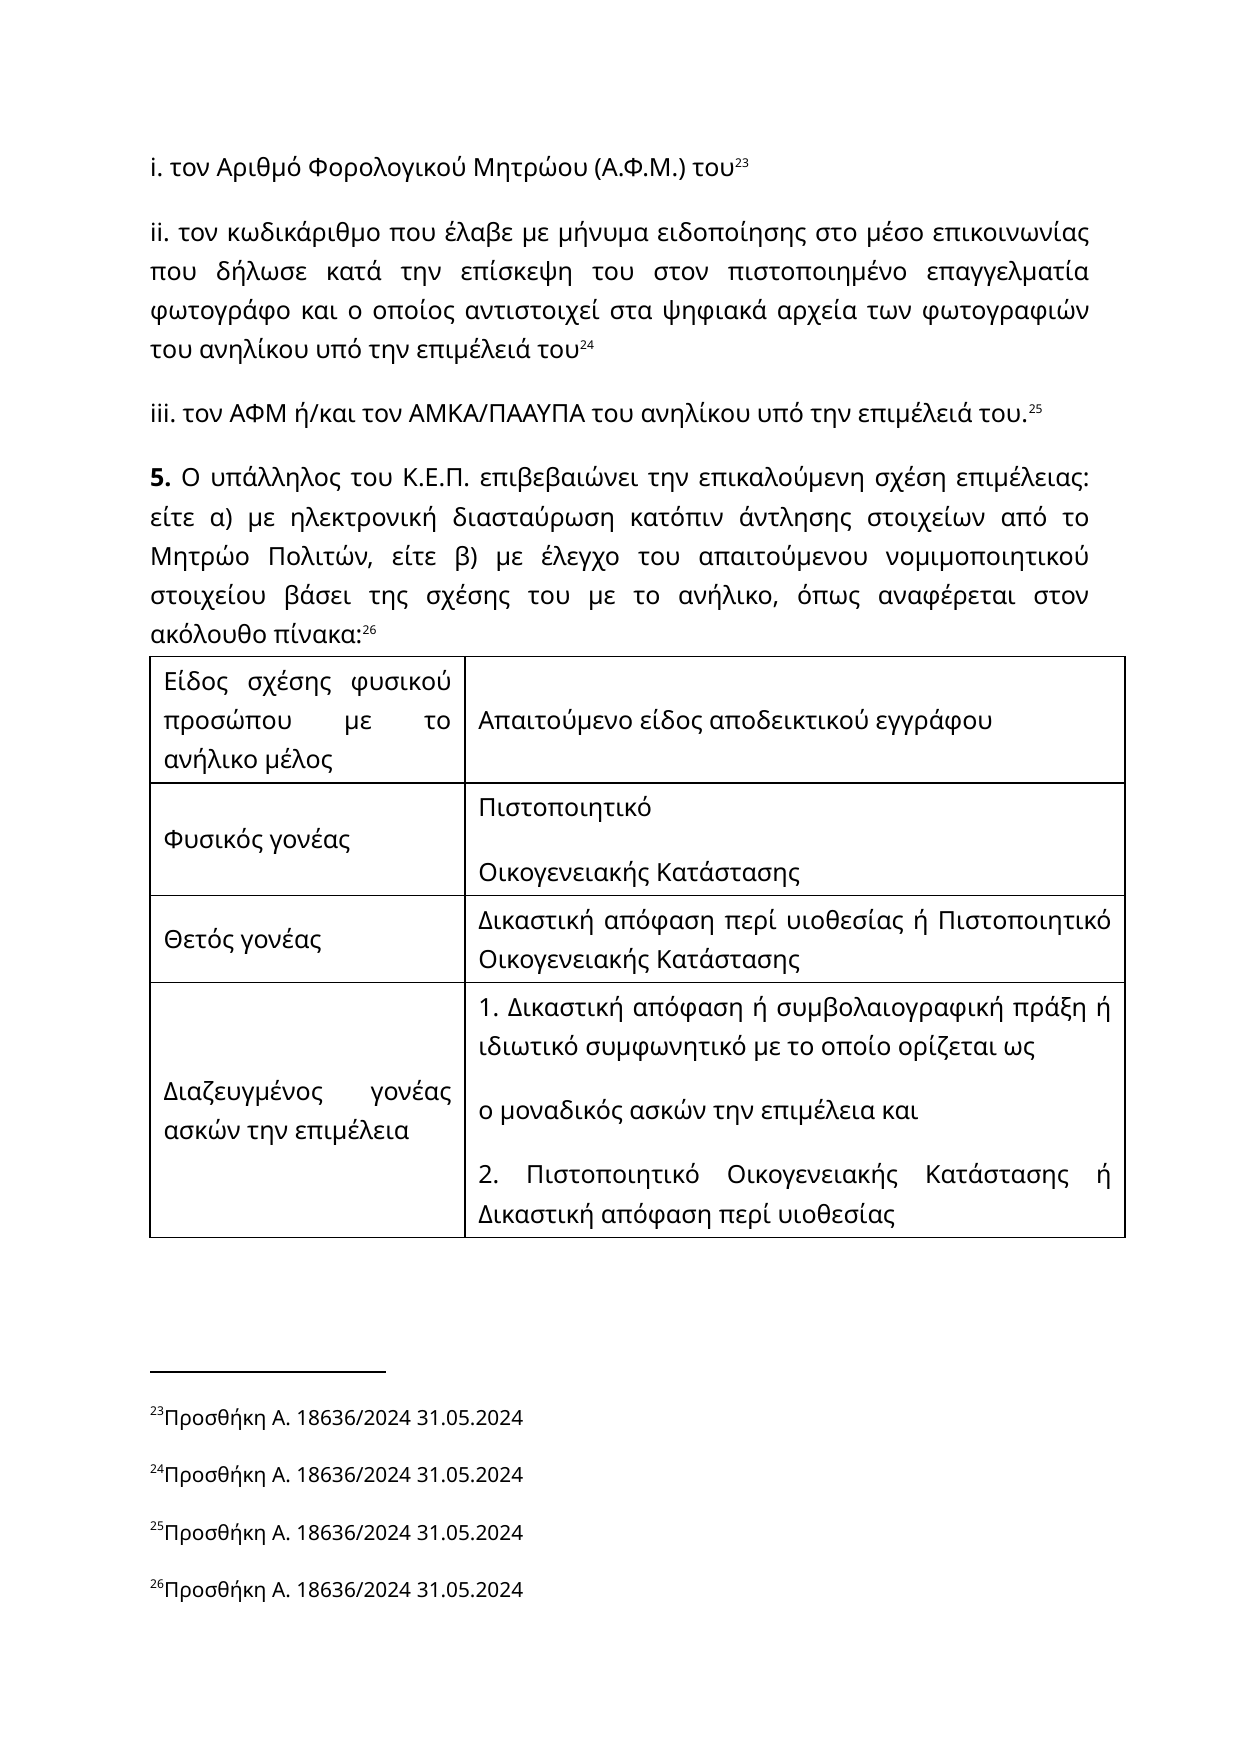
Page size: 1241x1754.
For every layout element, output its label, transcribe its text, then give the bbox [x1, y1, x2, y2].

text Προσθήκη A. 18636/2024 31.05.2024 [150, 1576, 1090, 1604]
text iii. τον ΑΦΜ ή/και τον ΑΜΚΑ/ΠΑΑΥΠΑ του ανηλίκου υπό την επιμέλειά του. [150, 396, 1090, 430]
table_header Απαιτούμενο είδος αποδεικτικού εγγράφου [466, 657, 1124, 782]
text ii. τον κωδικάριθμο που έλαβε με μήνυμα ειδοποίησης στο μέσο επικοινωνίας που δήλωσε κατά την επίσκεψη του στον πιστοποιημένο επαγγελματία φωτογράφο και ο οποίος αντιστοιχεί στα ψηφιακά αρχεία των φωτογραφιών του ανηλίκου υπό την επιμέλειά του [150, 214, 1090, 366]
text i. τον Αριθμό Φορολογικού Μητρώου (Α.Φ.Μ.) του [150, 150, 1090, 184]
table_cell 1. Δικαστική απόφαση ή συμβολαιογραφική πράξη ή ιδιωτικό συμφωνητικό με το οποίο ορίζεται ως ο μοναδικός ασκών την επιμέλεια και 2. Πιστοποιητικό Οικογενειακής Κατάστασης ή Δικαστική απόφαση περί υιοθεσίας [466, 983, 1124, 1237]
text Προσθήκη A. 18636/2024 31.05.2024 [150, 1460, 1090, 1489]
table_cell Φυσικός γονέας [151, 784, 464, 894]
text Προσθήκη A. 18636/2024 31.05.2024 [150, 1403, 1090, 1431]
text Προσθήκη A. 18636/2024 31.05.2024 [150, 1518, 1090, 1546]
text 5. Ο υπάλληλος του Κ.Ε.Π. επιβεβαιώνει την επικαλούμενη σχέση επιμέλειας: είτε α) με ηλεκτρονική διασταύρωση κατόπιν άντλησης στοιχείων από το Μητρώο Πολιτών, είτε β) με έλεγχο του απαιτούμενου νομιμοποιητικού στοιχείου βάσει της σχέσης του με το ανήλικο, όπως αναφέρεται στον ακόλουθο πίνακα: [150, 460, 1090, 651]
table_cell Θετός γονέας [151, 896, 464, 982]
table_cell Δικαστική απόφαση περί υιοθεσίας ή Πιστοποιητικό Οικογενειακής Κατάστασης [466, 896, 1124, 982]
table_cell Πιστοποιητικό Οικογενειακής Κατάστασης [466, 784, 1124, 894]
table_cell Διαζευγμένος γονέας ασκών την επιμέλεια [151, 983, 464, 1237]
table_header Είδος σχέσης φυσικού προσώπου με το ανήλικο μέλος [151, 657, 464, 782]
